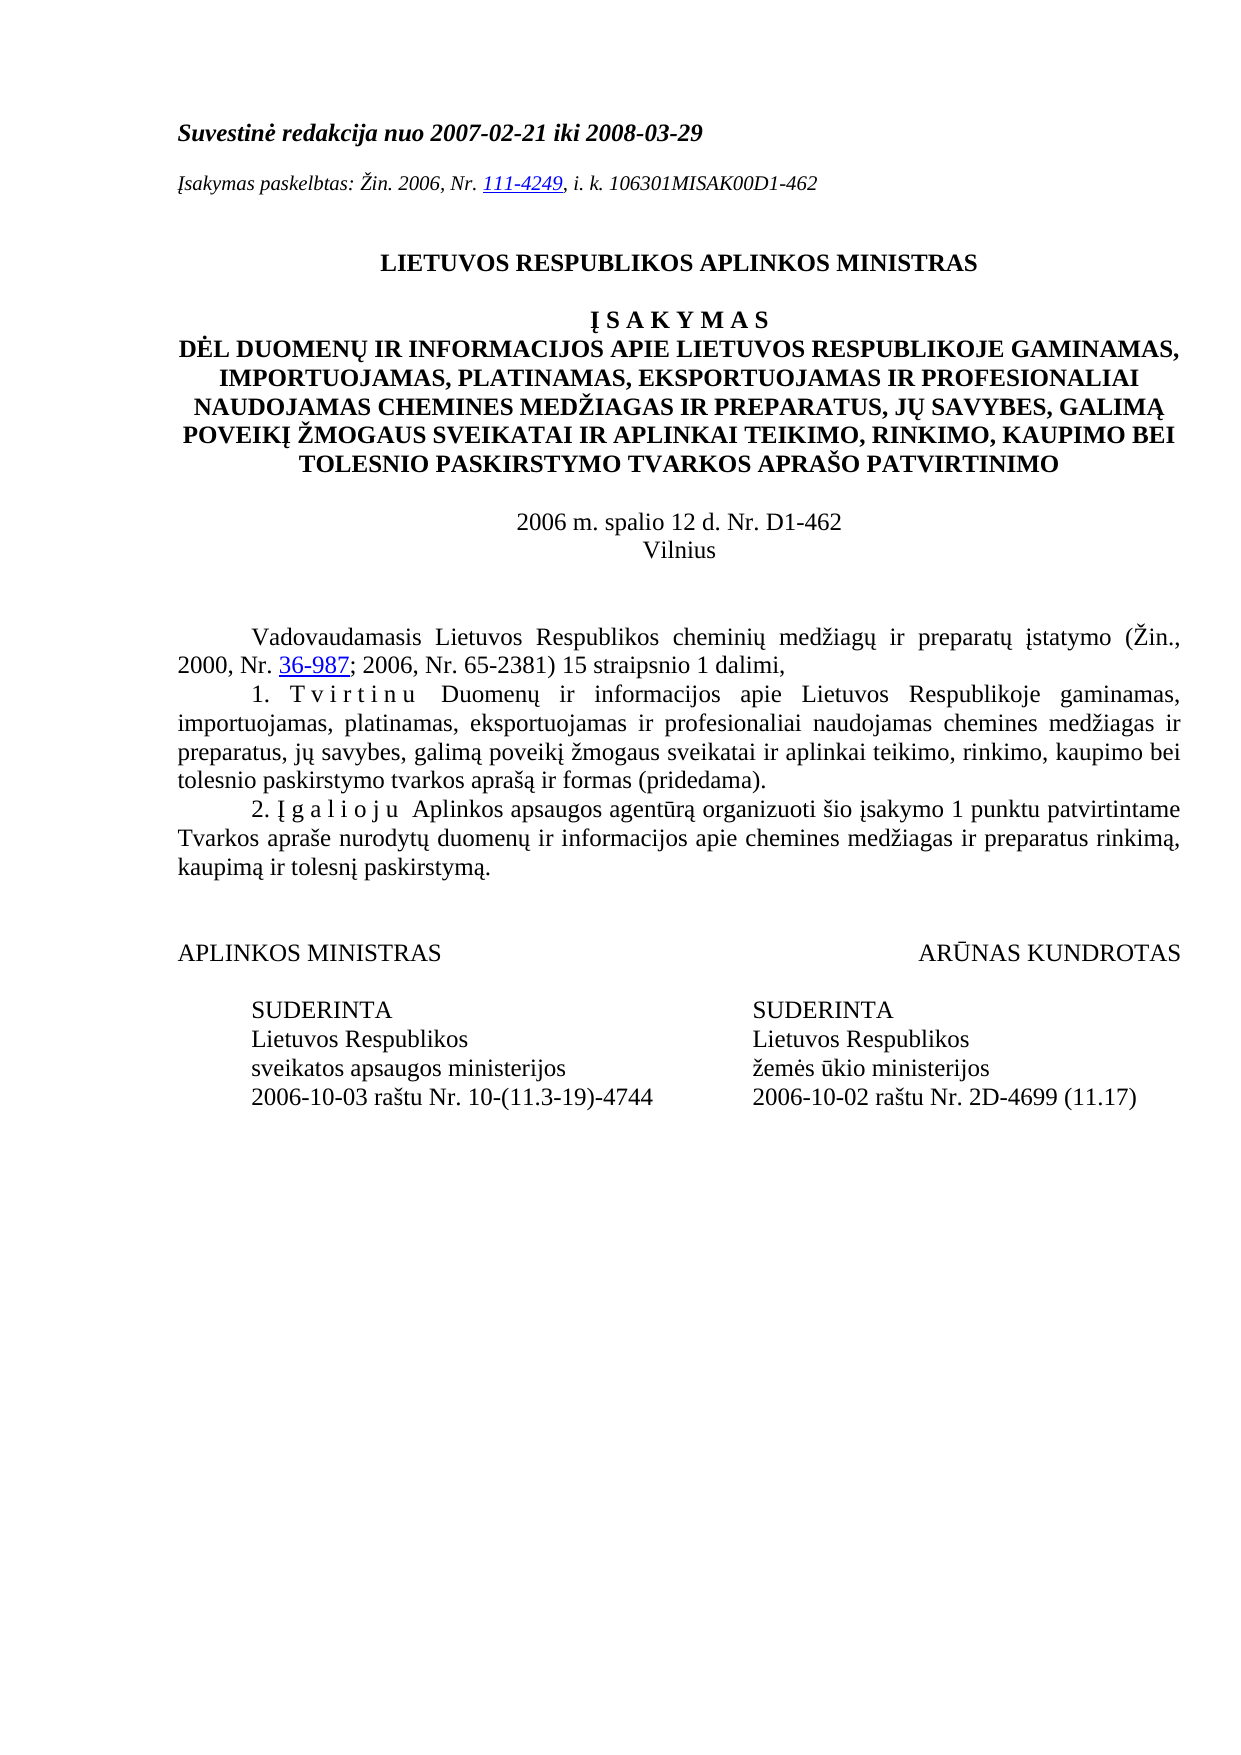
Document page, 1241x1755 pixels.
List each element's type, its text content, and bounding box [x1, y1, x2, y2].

text 2. Įgalioju Aplinkos apsaugos agentūrą organizuoti šio įsakymo 1 punktu patvirtintame Tvarkos apraše nurodytų duomenų ir informacijos apie chemines medžiagas ir preparatus rinkimą, kaupimą ir tolesnį paskirstymą. [177, 794, 1181, 880]
text LIETUVOS RESPUBLIKOS APLINKOS MINISTRAS [177, 248, 1181, 277]
text 1. Tvirtinu Duomenų ir informacijos apie Lietuvos Respublikoje gaminamas, importuojamas, platinamas, eksportuojamas ir profesionaliai naudojamas chemines medžiagas ir preparatus, jų savybes, galimą poveikį žmogaus sveikatai ir aplinkai teikimo, rinkimo, kaupimo bei tolesnio paskirstymo tvarkos aprašą ir formas (pridedama). [177, 679, 1181, 794]
text Vadovaudamasis Lietuvos Respublikos cheminių medžiagų ir preparatų įstatymo (Žin., 2000, Nr. 36-987; 2006, Nr. 65-2381) 15 straipsnio 1 dalimi, [177, 622, 1181, 679]
text Suvestinė redakcija nuo 2007-02-21 iki 2008-03-29 [177, 118, 1181, 147]
text APLINKOS MINISTRAS ARŪNAS KUNDROTAS [177, 938, 1181, 967]
text Vilnius [177, 535, 1181, 564]
text 2006 m. spalio 12 d. Nr. D1-462 [177, 507, 1181, 535]
text sveikatos apsaugos ministerijos žemės ūkio ministerijos [177, 1053, 1181, 1082]
text Lietuvos Respublikos Lietuvos Respublikos [177, 1024, 1181, 1053]
text DĖL DUOMENŲ IR INFORMACIJOS APIE LIETUVOS RESPUBLIKOJE GAMINAMAS, IMPORTUOJAMAS, PLATINAMAS, EKSPORTUOJAMAS IR PROFESIONALIAI NAUDOJAMAS CHEMINES MEDŽIAGAS IR PREPARATUS, JŲ SAVYBES, GALIMĄ POVEIKĮ ŽMOGAUS SVEIKATAI IR APLINKAI TEIKIMO, RINKIMO, KAUPIMO BEI TOLESNIO PASKIRSTYMO TVARKOS APRAŠO PATVIRTINIMO [177, 334, 1181, 478]
text SUDERINTA SUDERINTA [177, 995, 1181, 1024]
text Į S A K Y M A S [177, 305, 1181, 334]
text 2006-10-03 raštu Nr. 10-(11.3-19)-4744 2006-10-02 raštu Nr. 2D-4699 (11.17) [177, 1082, 1181, 1110]
text Įsakymas paskelbtas: Žin. 2006, Nr. 111-4249, i. k. 106301MISAK00D1-462 [177, 171, 1181, 195]
